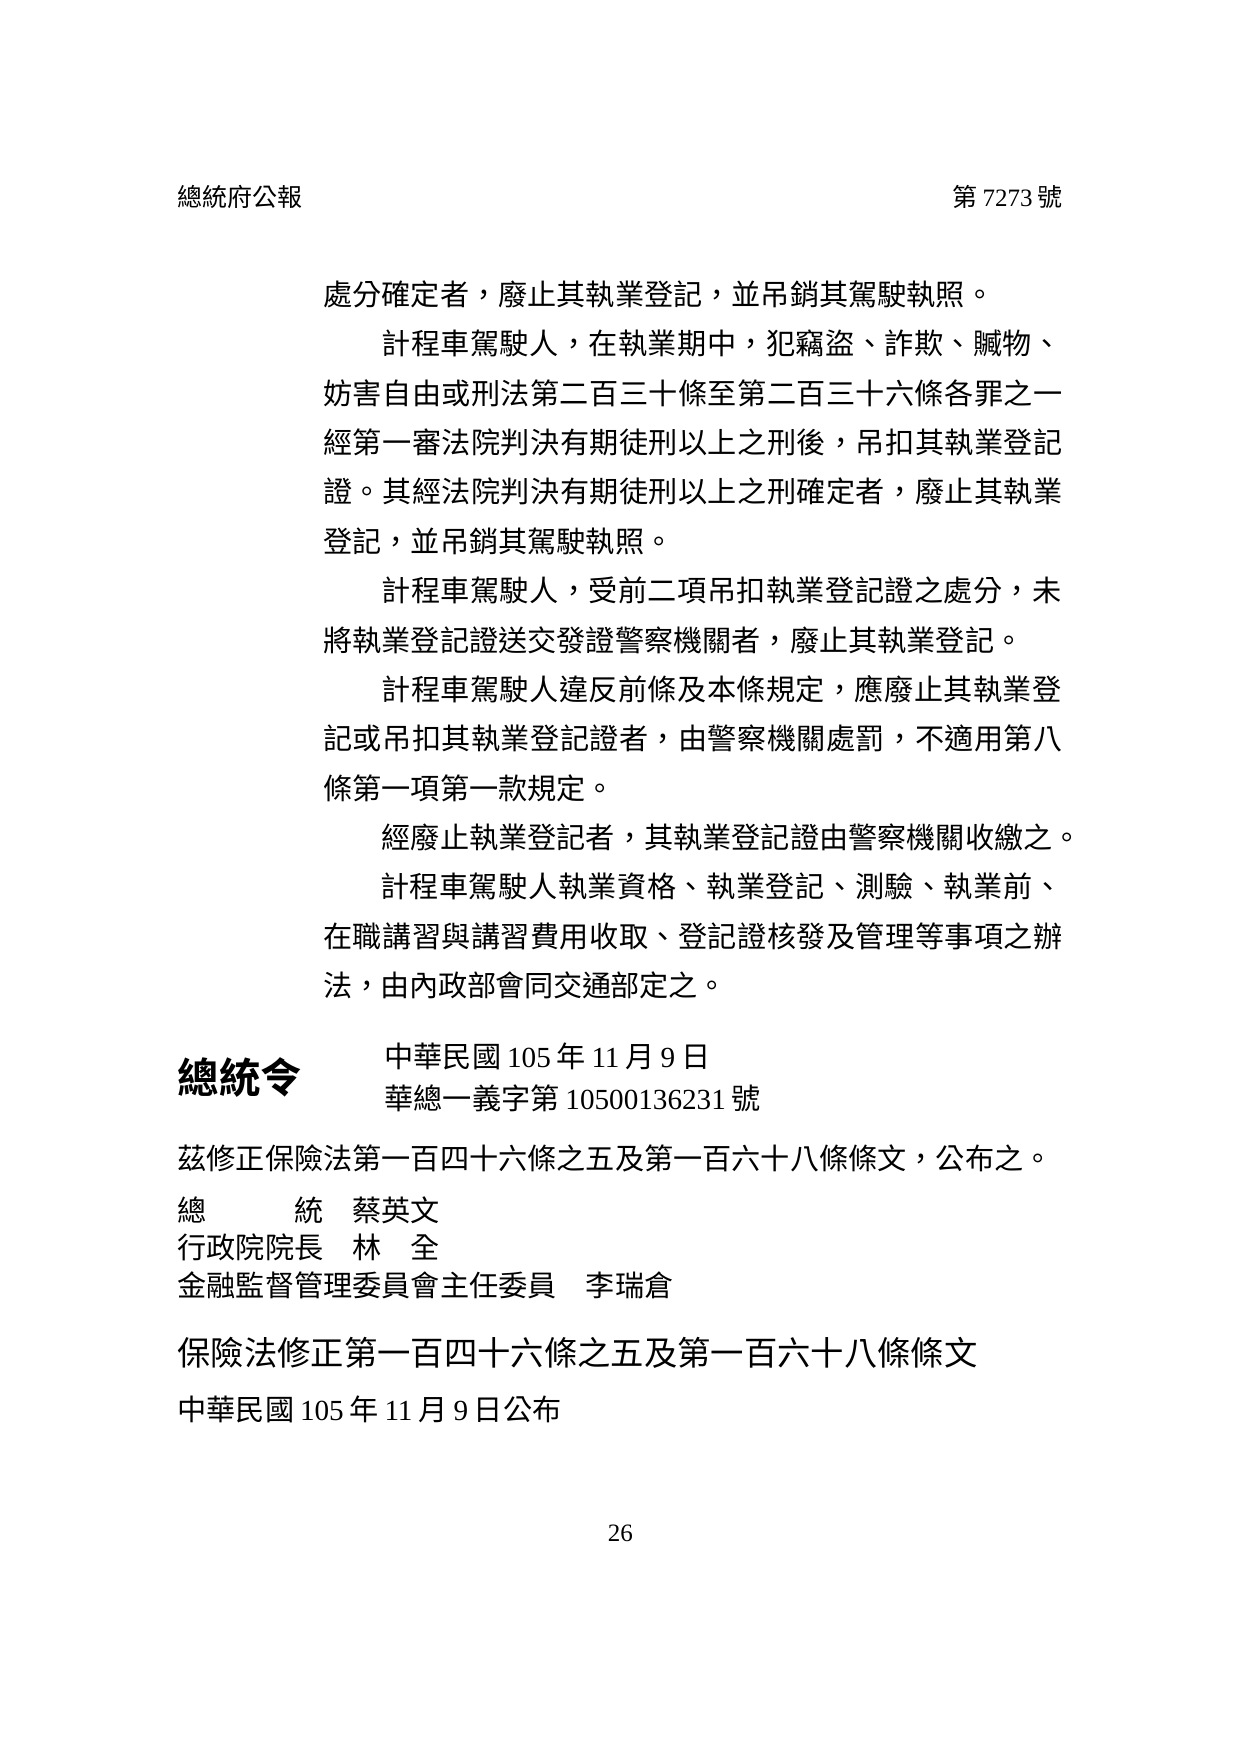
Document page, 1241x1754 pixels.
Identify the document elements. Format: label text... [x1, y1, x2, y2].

text 計程車駕駛人執業資格、執業登記、測驗、執業前、在職講習與講習費用收取、登記證核發及管理等事項之辦法，由內政部會同交通部定之。 [323, 858, 1063, 1006]
table_header 總統令 [174, 1031, 381, 1120]
text 處分確定者，廢止其執業登記，並吊銷其駕駛執照。 [323, 266, 1063, 315]
text 中華民國105年11月9日公布 [177, 1387, 1063, 1429]
text 金融監督管理委員會主任委員 李瑞倉 [177, 1266, 1063, 1303]
text 計程車駕駛人，在執業期中，犯竊盜、詐欺、贓物、妨害自由或刑法第二百三十條至第二百三十六條各罪之一，經第一審法院判決有期徒刑以上之刑後，吊扣其執業登記證。其經法院判決有期徒刑以上之刑確定者，廢止其執業登記，並吊銷其駕駛執照。 [323, 315, 1063, 562]
text 行政院院長 林 全 [177, 1228, 1063, 1266]
text 總 統 蔡英文 [177, 1191, 1063, 1228]
text 保險法修正第一百四十六條之五及第一百六十八條條文 [177, 1328, 1063, 1374]
table_header 中華民國105年11月9日 華總一義字第10500136231號 [381, 1031, 877, 1120]
text 經廢止執業登記者，其執業登記證由警察機關收繳之。 [323, 809, 1063, 858]
text 計程車駕駛人違反前條及本條規定，應廢止其執業登記或吊扣其執業登記證者，由警察機關處罰，不適用第八條第一項第一款規定。 [323, 661, 1063, 809]
text 計程車駕駛人，受前二項吊扣執業登記證之處分，未將執業登記證送交發證警察機關者，廢止其執業登記。 [323, 562, 1063, 661]
text 茲修正保險法第一百四十六條之五及第一百六十八條條文，公布之。 [177, 1133, 1063, 1178]
